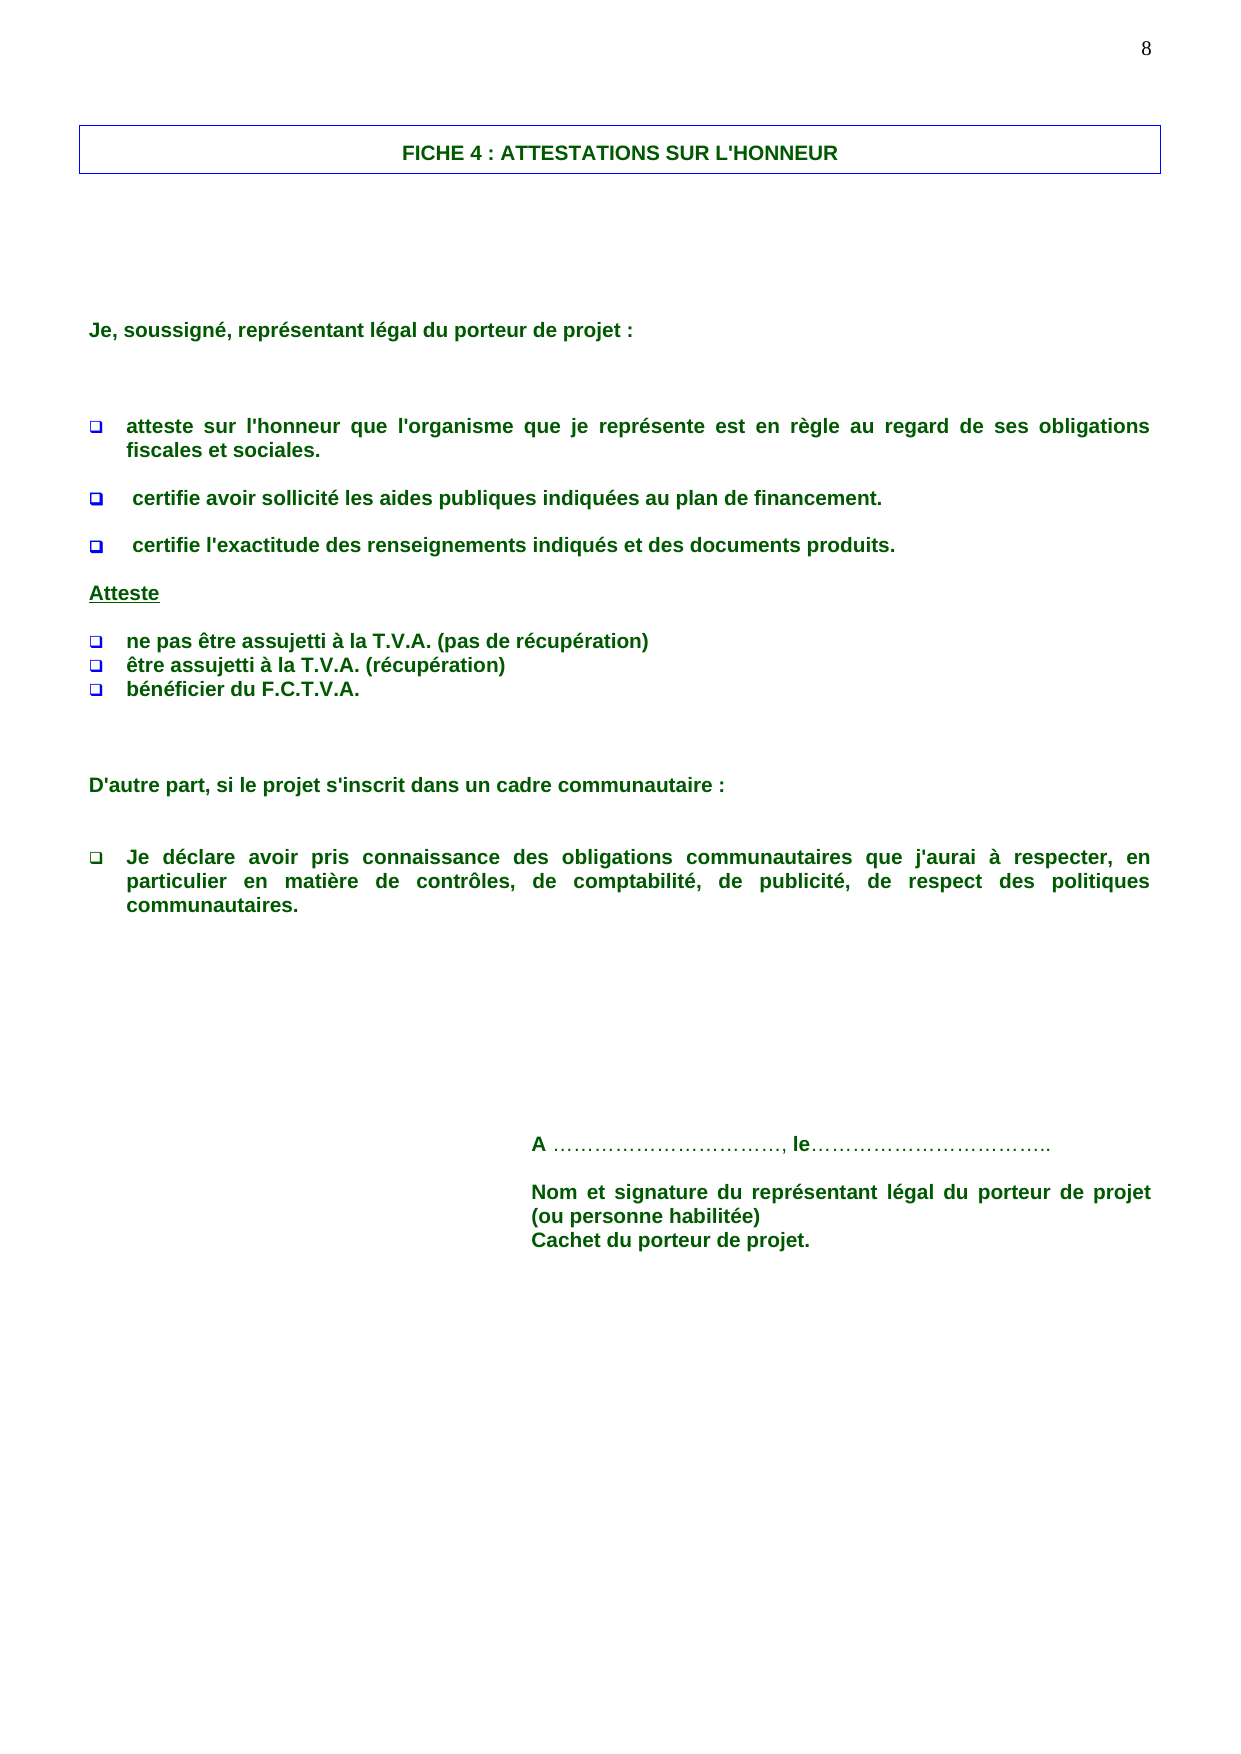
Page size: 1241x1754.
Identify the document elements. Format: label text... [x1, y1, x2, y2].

text Nom et signature du représentant légal du porteur de projet (ou personne habilitée) [531, 1180, 1152, 1228]
list certifie l'exactitude des renseignements indiqués et des documents produits. [89, 533, 1152, 557]
list Je déclare avoir pris connaissance des obligations communautaires que j'aurai à respecter, en particulier en matière de contrôles, de comptabilité, de publicité, de respect des politiques communautaires. [89, 845, 1152, 917]
list bénéficier du F.C.T.V.A. [89, 677, 1152, 701]
list être assujetti à la T.V.A. (récupération) [89, 653, 1152, 677]
text D'autre part, si le projet s'inscrit dans un cadre communautaire : [89, 773, 1152, 797]
list ne pas être assujetti à la T.V.A. (pas de récupération) [89, 629, 1152, 653]
text Atteste [89, 581, 1152, 605]
subtitle A ……………………………, le…………………………….. [531, 1132, 1152, 1156]
list atteste sur l'honneur que l'organisme que je représente est en règle au regard de ses obligations fiscales et sociales. [89, 413, 1152, 461]
list certifie avoir sollicité les aides publiques indiquées au plan de financement. [89, 485, 1152, 509]
text FICHE 4 : ATTESTATIONS SUR L'HONNEUR [80, 126, 1160, 173]
text Je, soussigné, représentant légal du porteur de projet : [89, 318, 1152, 342]
text Cachet du porteur de projet. [531, 1228, 1152, 1252]
